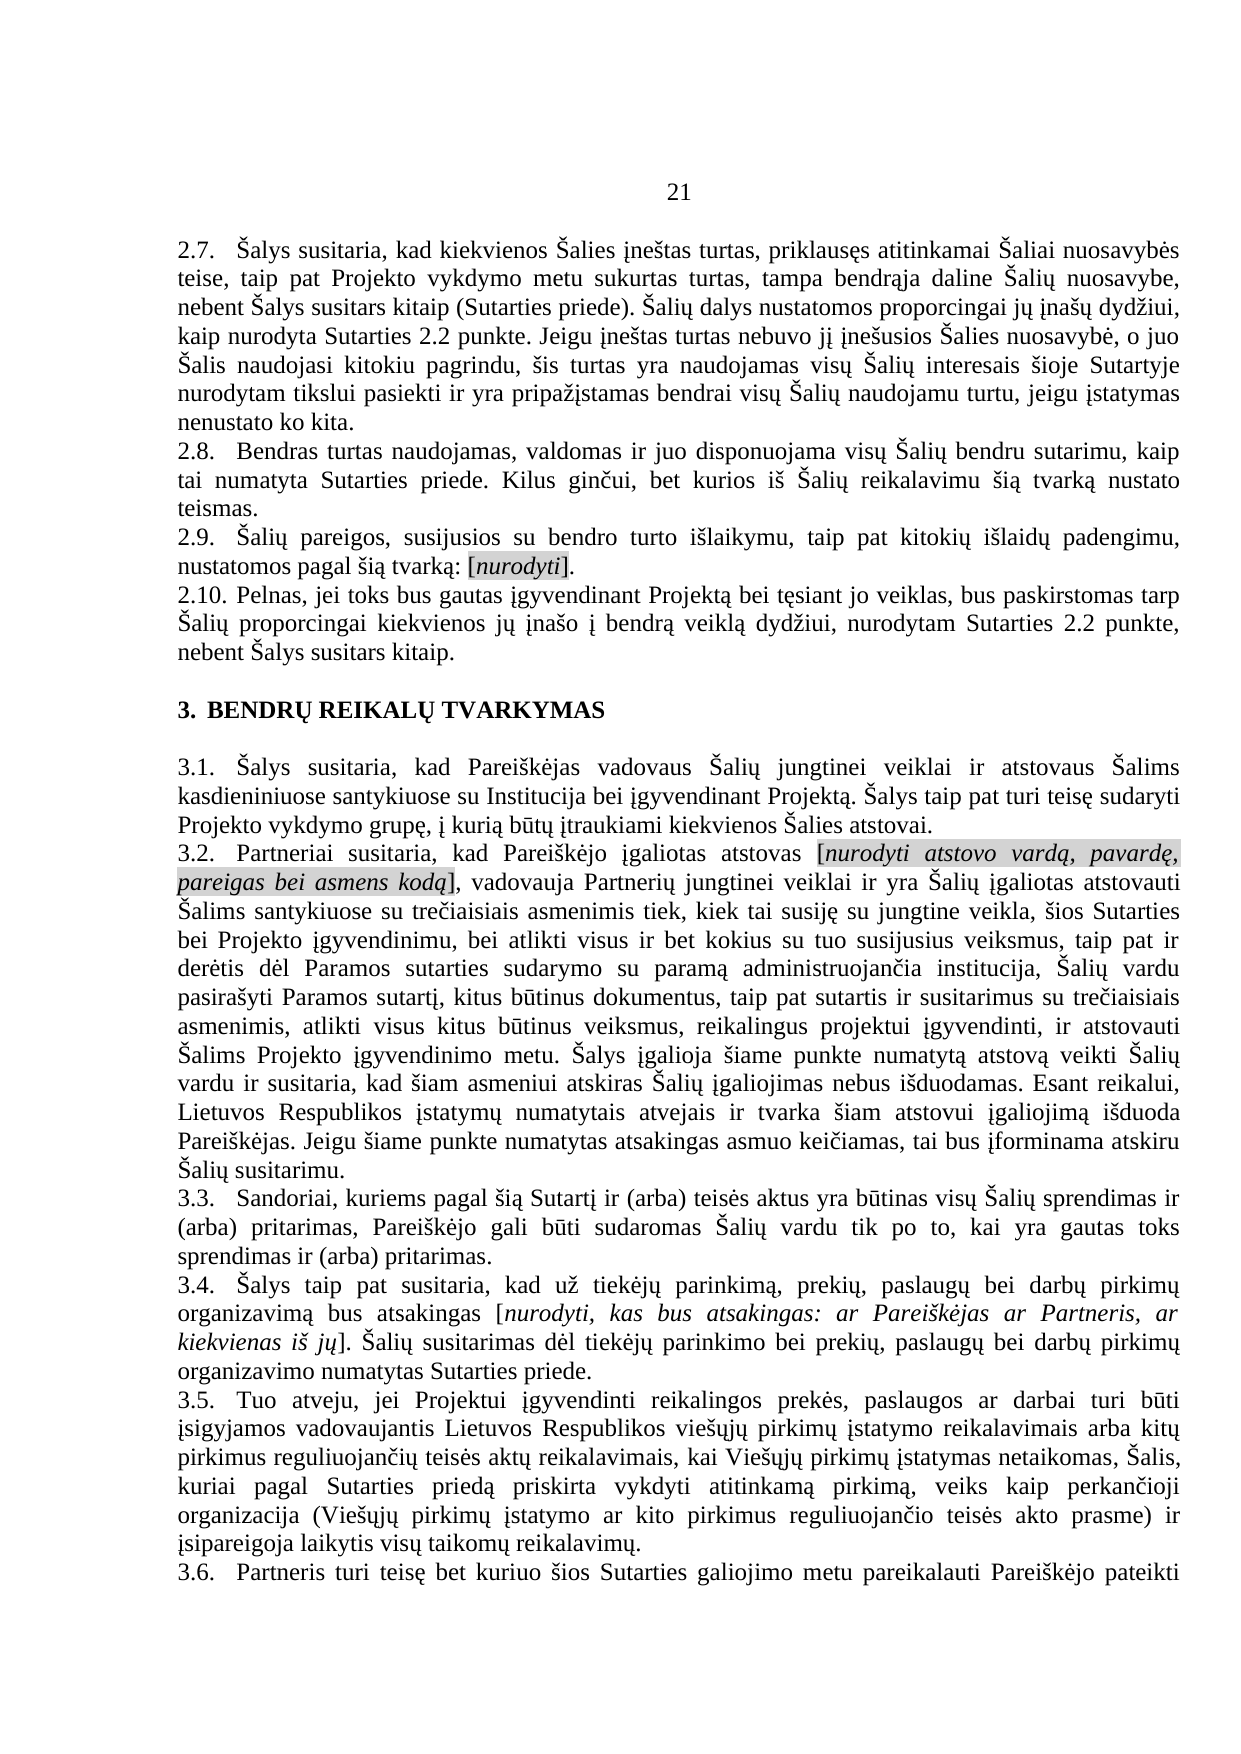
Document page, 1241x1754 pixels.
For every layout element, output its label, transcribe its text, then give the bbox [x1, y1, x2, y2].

text 2.9. Šalių pareigos, susijusios su bendro turto išlaikymu, taip pat kitokių išlaidų padengimu, nustatomos pagal šią tvarką: [nurodyti]. [177, 522, 1181, 580]
text 3.2. Partneriai susitaria, kad Pareiškėjo įgaliotas atstovas [nurodyti atstovo vardą, pavardę, pareigas bei asmens kodą], vadovauja Partnerių jungtinei veiklai ir yra Šalių įgaliotas atstovauti Šalims santykiuose su trečiaisiais asmenimis tiek, kiek tai susiję su jungtine veikla, šios Sutarties bei Projekto įgyvendinimu, bei atlikti visus ir bet kokius su tuo susijusius veiksmus, taip pat ir derėtis dėl Paramos sutarties sudarymo su paramą administruojančia institucija, Šalių vardu pasirašyti Paramos sutartį, kitus būtinus dokumentus, taip pat sutartis ir susitarimus su trečiaisiais asmenimis, atlikti visus kitus būtinus veiksmus, reikalingus projektui įgyvendinti, ir atstovauti Šalims Projekto įgyvendinimo metu. Šalys įgalioja šiame punkte numatytą atstovą veikti Šalių vardu ir susitaria, kad šiam asmeniui atskiras Šalių įgaliojimas nebus išduodamas. Esant reikalui, Lietuvos Respublikos įstatymų numatytais atvejais ir tvarka šiam atstovui įgaliojimą išduoda Pareiškėjas. Jeigu šiame punkte numatytas atsakingas asmuo keičiamas, tai bus įforminama atskiru Šalių susitarimu. [177, 838, 1181, 1183]
text 2.8. Bendras turtas naudojamas, valdomas ir juo disponuojama visų Šalių bendru sutarimu, kaip tai numatyta Sutarties priede. Kilus ginčui, bet kurios iš Šalių reikalavimu šią tvarką nustato teismas. [177, 436, 1181, 522]
text 3. BENDRŲ REIKALŲ TVARKYMAS [177, 695, 1181, 723]
text 3.4. Šalys taip pat susitaria, kad už tiekėjų parinkimą, prekių, paslaugų bei darbų pirkimų organizavimą bus atsakingas [nurodyti, kas bus atsakingas: ar Pareiškėjas ar Partneris, ar kiekvienas iš jų]. Šalių susitarimas dėl tiekėjų parinkimo bei prekių, paslaugų bei darbų pirkimų organizavimo numatytas Sutarties priede. [177, 1270, 1181, 1385]
text 2.10. Pelnas, jei toks bus gautas įgyvendinant Projektą bei tęsiant jo veiklas, bus paskirstomas tarp Šalių proporcingai kiekvienos jų įnašo į bendrą veiklą dydžiui, nurodytam Sutarties 2.2 punkte, nebent Šalys susitars kitaip. [177, 580, 1181, 666]
text 2.7. Šalys susitaria, kad kiekvienos Šalies įneštas turtas, priklausęs atitinkamai Šaliai nuosavybės teise, taip pat Projekto vykdymo metu sukurtas turtas, tampa bendrąja daline Šalių nuosavybe, nebent Šalys susitars kitaip (Sutarties priede). Šalių dalys nustatomos proporcingai jų įnašų dydžiui, kaip nurodyta Sutarties 2.2 punkte. Jeigu įneštas turtas nebuvo jį įnešusios Šalies nuosavybė, o juo Šalis naudojasi kitokiu pagrindu, šis turtas yra naudojamas visų Šalių interesais šioje Sutartyje nurodytam tikslui pasiekti ir yra pripažįstamas bendrai visų Šalių naudojamu turtu, jeigu įstatymas nenustato ko kita. [177, 235, 1181, 436]
text 3.3. Sandoriai, kuriems pagal šią Sutartį ir (arba) teisės aktus yra būtinas visų Šalių sprendimas ir (arba) pritarimas, Pareiškėjo gali būti sudaromas Šalių vardu tik po to, kai yra gautas toks sprendimas ir (arba) pritarimas. [177, 1183, 1181, 1270]
text 3.5. Tuo atveju, jei Projektui įgyvendinti reikalingos prekės, paslaugos ar darbai turi būti įsigyjamos vadovaujantis Lietuvos Respublikos viešųjų pirkimų įstatymo reikalavimais arba kitų pirkimus reguliuojančių teisės aktų reikalavimais, kai Viešųjų pirkimų įstatymas netaikomas, Šalis, kuriai pagal Sutarties priedą priskirta vykdyti atitinkamą pirkimą, veiks kaip perkančioji organizacija (Viešųjų pirkimų įstatymo ar kito pirkimus reguliuojančio teisės akto prasme) ir įsipareigoja laikytis visų taikomų reikalavimų. [177, 1385, 1181, 1557]
text 3.1. Šalys susitaria, kad Pareiškėjas vadovaus Šalių jungtinei veiklai ir atstovaus Šalims kasdieniniuose santykiuose su Institucija bei įgyvendinant Projektą. Šalys taip pat turi teisę sudaryti Projekto vykdymo grupę, į kurią būtų įtraukiami kiekvienos Šalies atstovai. [177, 752, 1181, 838]
text 3.6. Partneris turi teisę bet kuriuo šios Sutarties galiojimo metu pareikalauti Pareiškėjo pateikti [177, 1557, 1181, 1586]
